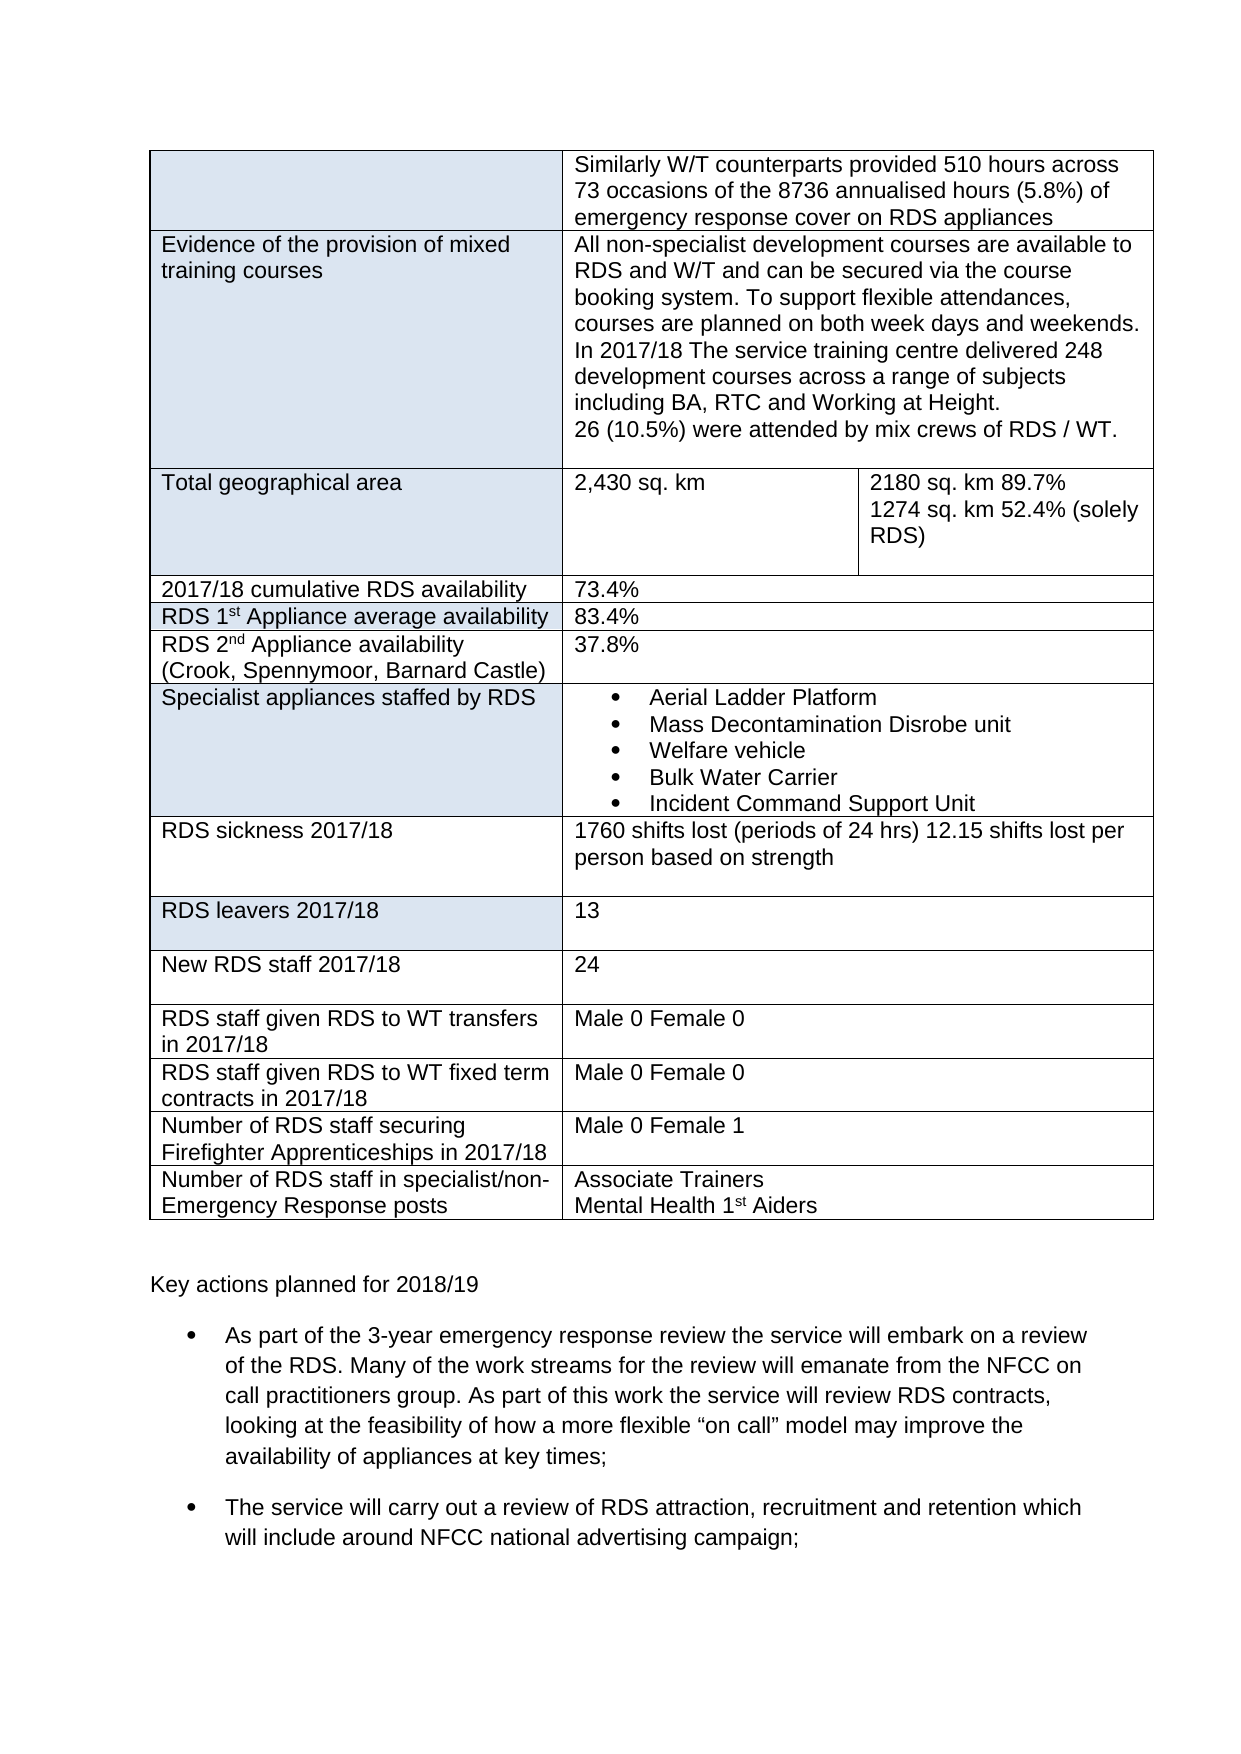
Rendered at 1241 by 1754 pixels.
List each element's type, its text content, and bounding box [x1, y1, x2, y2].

table_cell RDS sickness 2017/18 [151, 817, 562, 896]
table_cell 13 [563, 897, 1153, 950]
table_cell Male 0 Female 0 [563, 1005, 1153, 1057]
table_cell All non-specialist development courses are available to RDS and W/T and can be secured via the course booking system. To support flexible attendances, courses are planned on both week days and weekends. In 2017/18 The service training centre delivered 248 development courses across a range of subjects including BA, RTC and Working at Height. 26 (10.5%) were attended by mix crews of RDS / WT. [563, 231, 1153, 468]
table_cell 24 [563, 951, 1153, 1004]
table_cell 2180 sq. km 89.7% 1274 sq. km 52.4% (solely RDS) [859, 469, 1153, 575]
table_cell Evidence of the provision of mixed training courses [151, 231, 562, 468]
table_cell 2017/18 cumulative RDS availability [151, 576, 562, 602]
table_cell RDS staff given RDS to WT fixed term contracts in 2017/18 [151, 1059, 562, 1111]
table_cell Similarly W/T counterparts provided 510 hours across 73 occasions of the 8736 annualised hours (5.8%) of emergency response cover on RDS appliances [563, 151, 1153, 230]
table_cell 83.4% [563, 603, 1153, 629]
table_cell 37.8% [563, 631, 1153, 683]
table_cell 1760 shifts lost (periods of 24 hrs) 12.15 shifts lost per person based on strength [563, 817, 1153, 896]
table_cell RDS leavers 2017/18 [151, 897, 562, 950]
table_cell Number of RDS staff securing Firefighter Apprenticeships in 2017/18 [151, 1112, 562, 1165]
table_cell 73.4% [563, 576, 1153, 602]
table_cell Specialist appliances staffed by RDS [151, 684, 562, 816]
text Key actions planned for 2018/19 [150, 1271, 1090, 1297]
table_cell Aerial Ladder Platform Mass Decontamination Disrobe unit Welfare vehicle Bulk Water Carrier Incident Command Support Unit [563, 684, 1153, 816]
table_cell Associate Trainers Mental Health 1st Aiders [563, 1166, 1153, 1219]
table_cell Number of RDS staff in specialist/non-Emergency Response posts [151, 1166, 562, 1219]
table_cell RDS 1st Appliance average availability [151, 603, 562, 629]
list As part of the 3-year emergency response review the service will embark on a review of the RDS. Many of the work streams for the review will emanate from the NFCC on call practitioners group. As part of this work the service will review RDS contracts, looking at the feasibility of how a more flexible “on call” model may improve the availability of appliances at key times; [187, 1322, 1090, 1469]
table_cell 2,430 sq. km [563, 469, 858, 575]
table_cell Male 0 Female 0 [563, 1059, 1153, 1111]
table_cell New RDS staff 2017/18 [151, 951, 562, 1004]
table_cell [151, 151, 562, 230]
list The service will carry out a review of RDS attraction, recruitment and retention which will include around NFCC national advertising campaign; [187, 1494, 1090, 1550]
table_cell RDS staff given RDS to WT transfers in 2017/18 [151, 1005, 562, 1057]
table_cell Male 0 Female 1 [563, 1112, 1153, 1165]
table_cell RDS 2nd Appliance availability (Crook, Spennymoor, Barnard Castle) [151, 631, 562, 683]
table_cell Total geographical area [151, 469, 562, 575]
